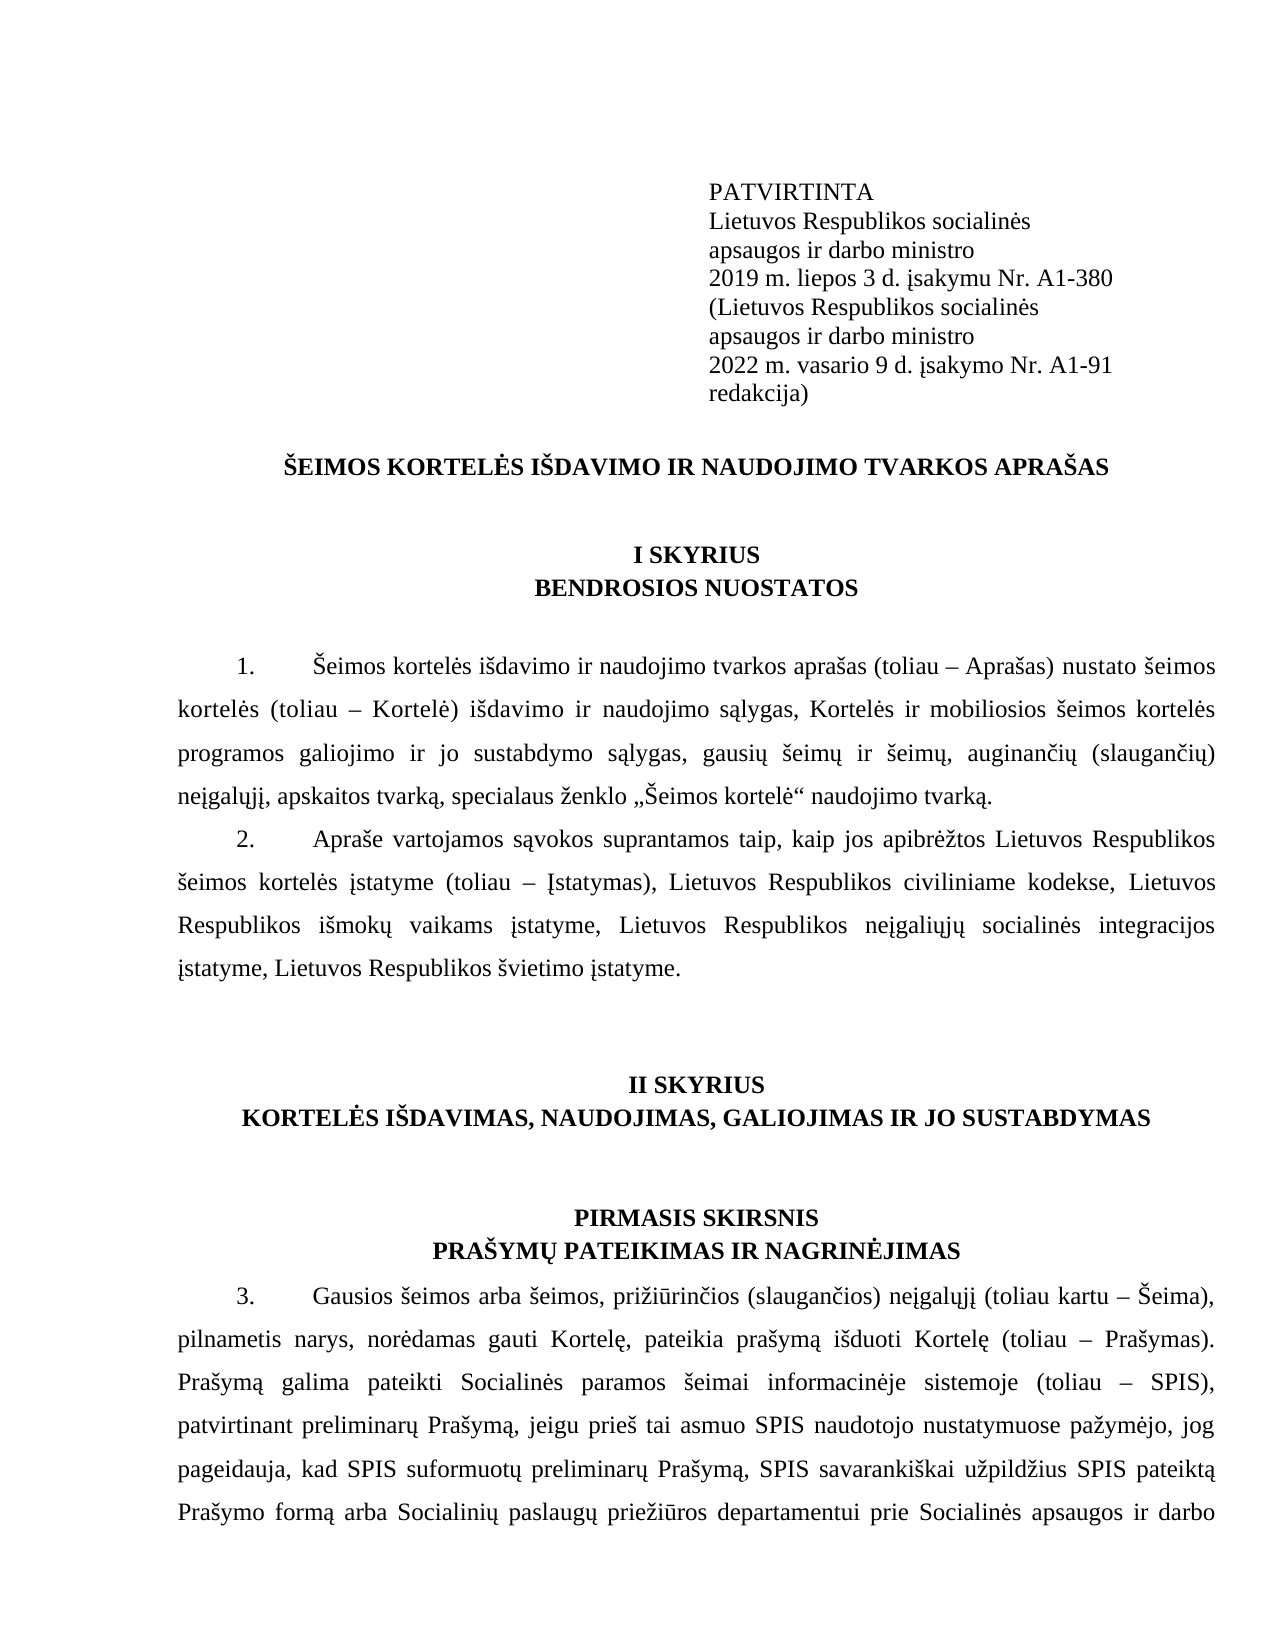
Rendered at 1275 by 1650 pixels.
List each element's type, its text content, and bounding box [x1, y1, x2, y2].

text 2. Apraše vartojamos sąvokos suprantamos taip, kaip jos apibrėžtos Lietuvos Respublikos šeimos kortelės įstatyme (toliau – Įstatymas), Lietuvos Respublikos civiliniame kodekse, Lietuvos Respublikos išmokų vaikams įstatyme, Lietuvos Respublikos neįgaliųjų socialinės integracijos įstatyme, Lietuvos Respublikos švietimo įstatyme. [177, 824, 1216, 982]
subtitle I SKYRIUS [177, 540, 1216, 569]
text Lietuvos Respublikos socialinės [177, 206, 1216, 235]
text 2022 m. vasario 9 d. įsakymo Nr. A1-91 [177, 350, 1216, 378]
subtitle KORTELĖS IŠDAVIMAS, NAUDOJIMAS, GALIOJIMAS IR JO SUSTABDYMAS [177, 1103, 1216, 1132]
text 2019 m. liepos 3 d. įsakymu Nr. A1-380 [177, 263, 1216, 292]
text 3. Gausios šeimos arba šeimos, prižiūrinčios (slaugančios) neįgalųjį (toliau kartu – Šeima), pilnametis narys, norėdamas gauti Kortelę, pateikia prašymą išduoti Kortelę (toliau – Prašymas). Prašymą galima pateikti Socialinės paramos šeimai informacinėje sistemoje (toliau – SPIS), patvirtinant preliminarų Prašymą, jeigu prieš tai asmuo SPIS naudotojo nustatymuose pažymėjo, jog pageidauja, kad SPIS suformuotų preliminarų Prašymą, SPIS savarankiškai užpildžius SPIS pateiktą Prašymo formą arba Socialinių paslaugų priežiūros departamentui prie Socialinės apsaugos ir darbo [177, 1281, 1216, 1526]
subtitle BENDROSIOS NUOSTATOS [177, 573, 1216, 602]
subtitle PIRMASIS SKIRSNIS [177, 1203, 1216, 1232]
text apsaugos ir darbo ministro [177, 235, 1216, 263]
text redakcija) [177, 378, 1216, 407]
text (Lietuvos Respublikos socialinės [177, 292, 1216, 321]
text PATVIRTINTA [177, 177, 1216, 206]
subtitle II SKYRIUS [177, 1070, 1216, 1099]
text apsaugos ir darbo ministro [177, 321, 1216, 350]
text ŠEIMOS KORTELĖS IŠDAVIMO IR NAUDOJIMO TVARKOS APRAŠAS [177, 452, 1216, 481]
subtitle PRAŠYMŲ PATEIKIMAS IR NAGRINĖJIMAS [177, 1236, 1216, 1265]
text 1. Šeimos kortelės išdavimo ir naudojimo tvarkos aprašas (toliau – Aprašas) nustato šeimos kortelės (toliau – Kortelė) išdavimo ir naudojimo sąlygas, Kortelės ir mobiliosios šeimos kortelės programos galiojimo ir jo sustabdymo sąlygas, gausių šeimų ir šeimų, auginančių (slaugančių) neįgalųjį, apskaitos tvarką, specialaus ženklo „Šeimos kortelė“ naudojimo tvarką. [177, 651, 1216, 809]
